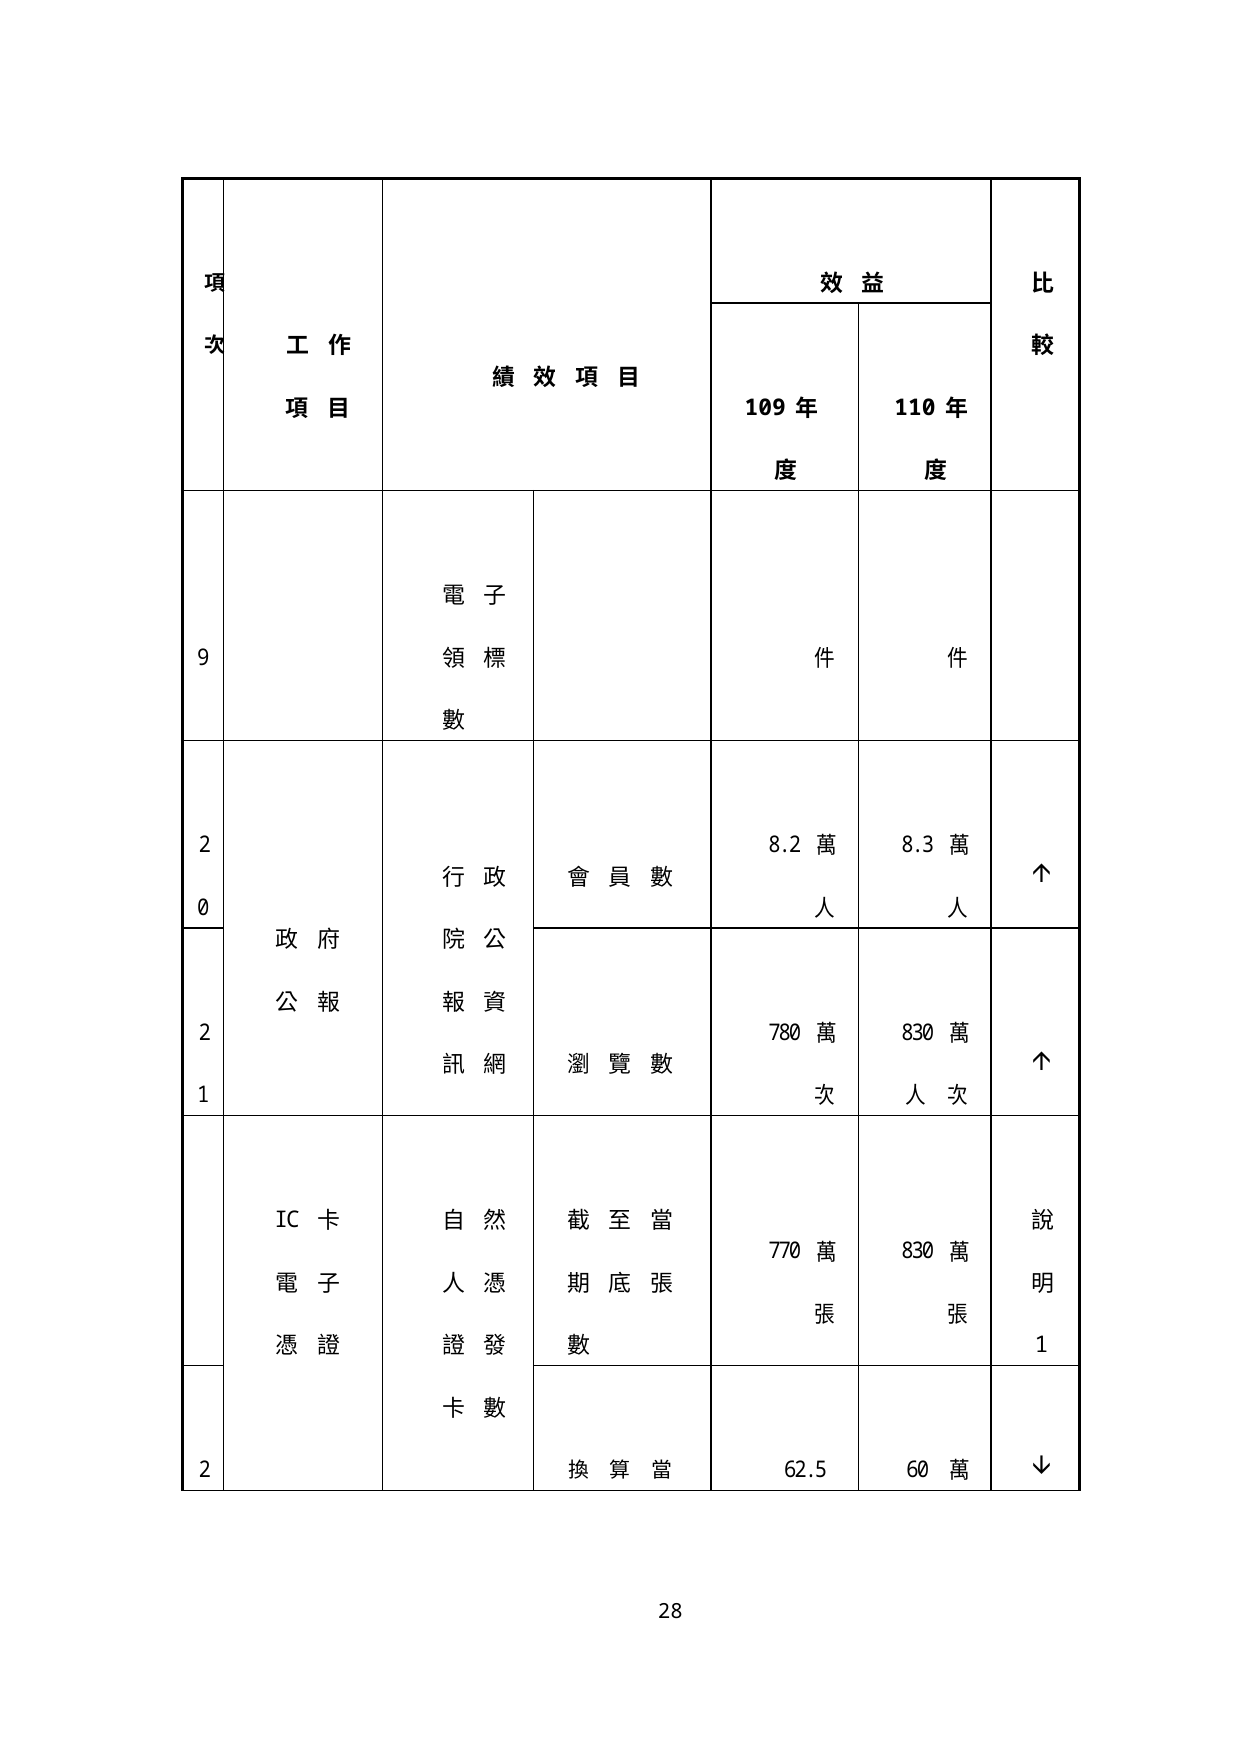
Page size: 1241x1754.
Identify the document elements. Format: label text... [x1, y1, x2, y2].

table_cell [224, 491, 382, 740]
table_cell 770萬張 [712, 1116, 858, 1365]
table_cell 會員數 [534, 741, 710, 927]
table_header 效益 [712, 180, 990, 302]
table_cell 21 [184, 929, 223, 1115]
table_cell  [992, 929, 1078, 1115]
table_cell 8.3萬人 [859, 741, 990, 927]
table_cell 截至當期底張數 [534, 1116, 710, 1365]
table_cell 9 [184, 491, 223, 740]
table_cell 件 [712, 491, 858, 740]
table_cell 行政院公報資訊網 [383, 741, 533, 1115]
table_header 比較 [992, 180, 1078, 490]
table_cell 830萬張 [859, 1116, 990, 1365]
table_cell  [992, 1366, 1078, 1490]
table_cell [184, 1116, 223, 1365]
table_cell 62.5 [712, 1366, 858, 1490]
table_cell 830萬人次 [859, 929, 990, 1115]
table_cell 說明1 [992, 1116, 1078, 1365]
table_header 績效項目 [383, 180, 710, 490]
table_cell 電子領標數 [383, 491, 533, 740]
table_header 工作項目 [224, 180, 382, 490]
table_cell 換算當 [534, 1366, 710, 1490]
table_cell IC卡電子憑證 [224, 1116, 382, 1490]
table_cell [534, 491, 710, 740]
table_cell 8.2萬人 [712, 741, 858, 927]
table_cell 政府公報 [224, 741, 382, 1115]
table_cell 自然人憑證發卡數 [383, 1116, 533, 1490]
table_cell 2 [184, 1366, 223, 1490]
table_cell 件 [859, 491, 990, 740]
table_cell 780萬次 [712, 929, 858, 1115]
table_cell 109年度 [712, 304, 858, 490]
table_cell [992, 491, 1078, 740]
table_cell 20 [184, 741, 223, 927]
table_cell  [992, 741, 1078, 927]
table_cell 110年度 [859, 304, 990, 490]
table_cell 瀏覽數 [534, 929, 710, 1115]
table_cell 60萬 [859, 1366, 990, 1490]
table_header 項次 [184, 180, 223, 490]
